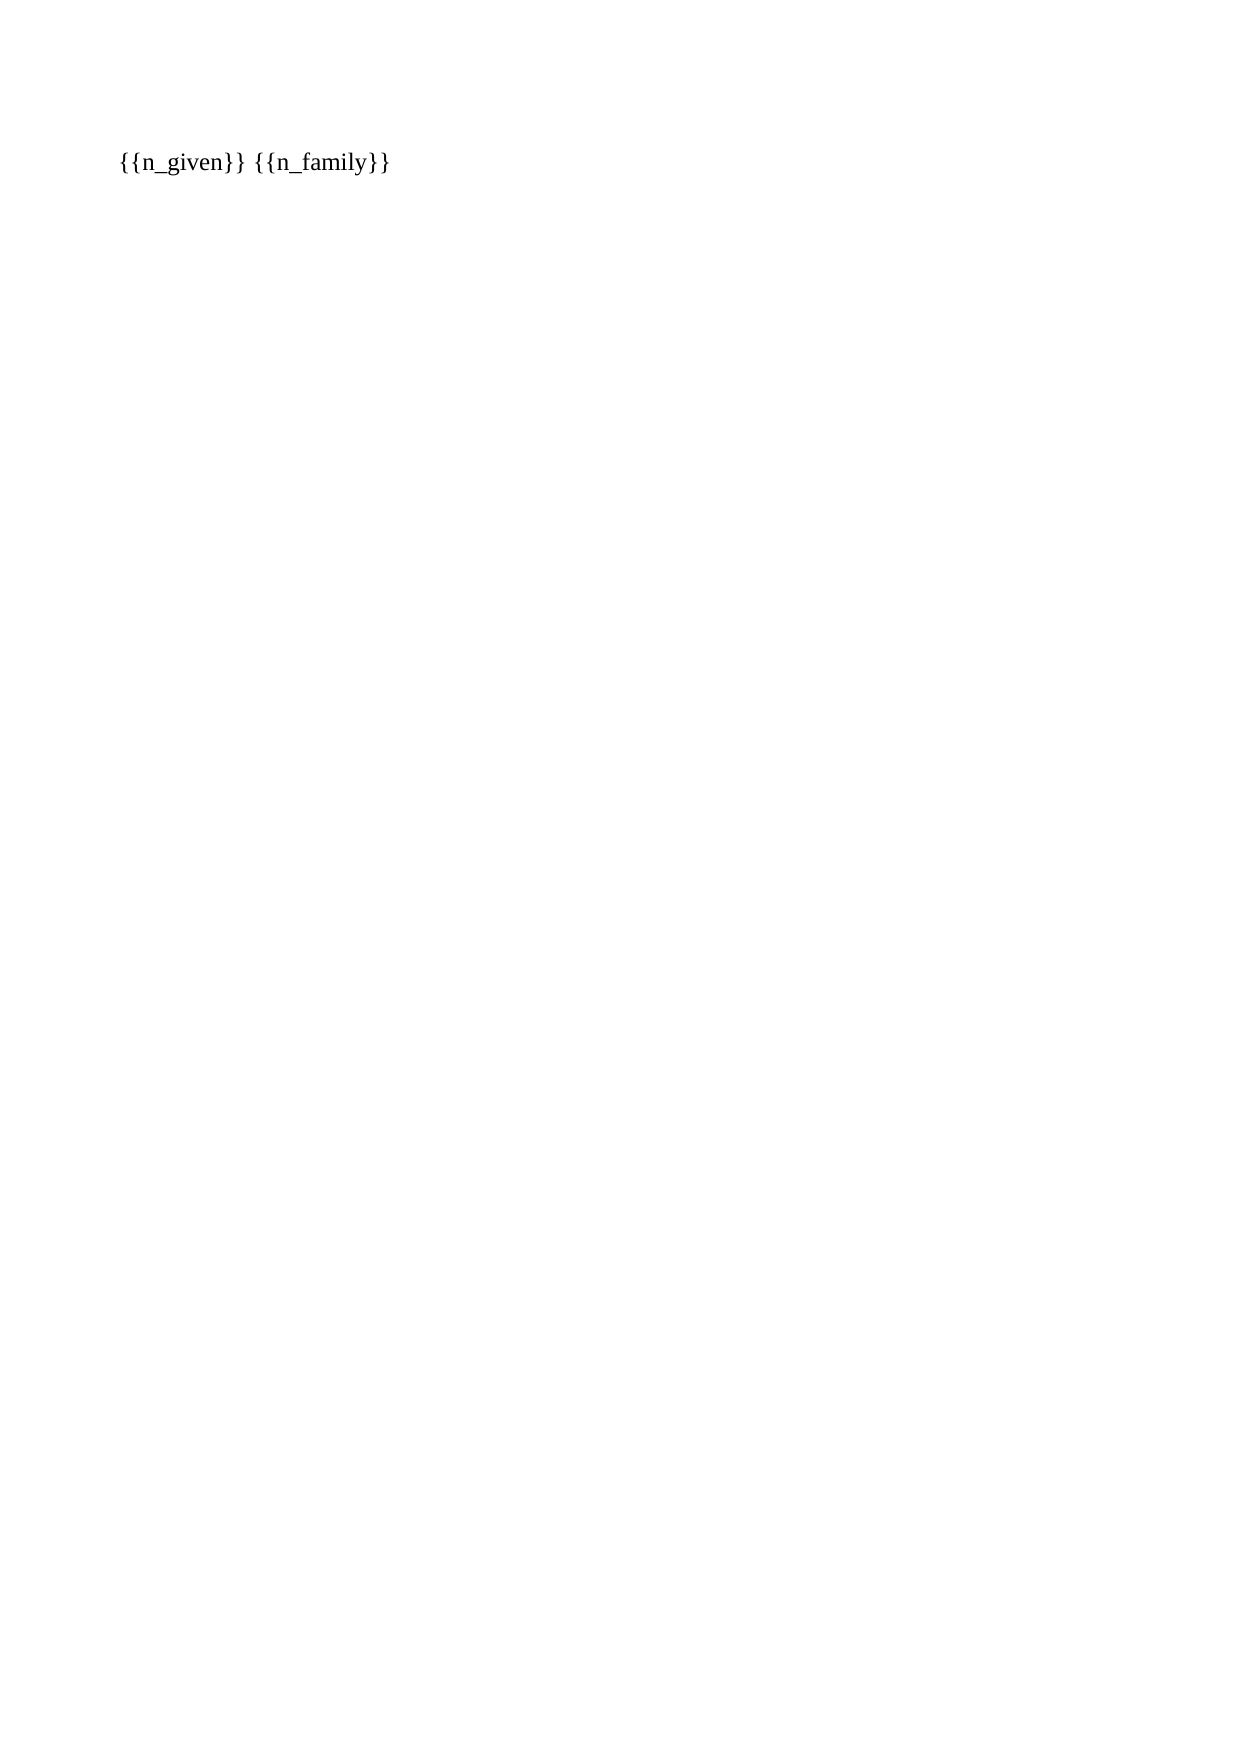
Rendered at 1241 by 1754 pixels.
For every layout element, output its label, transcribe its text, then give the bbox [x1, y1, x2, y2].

text {{n_given}} {{n_family}} [118, 147, 1122, 176]
